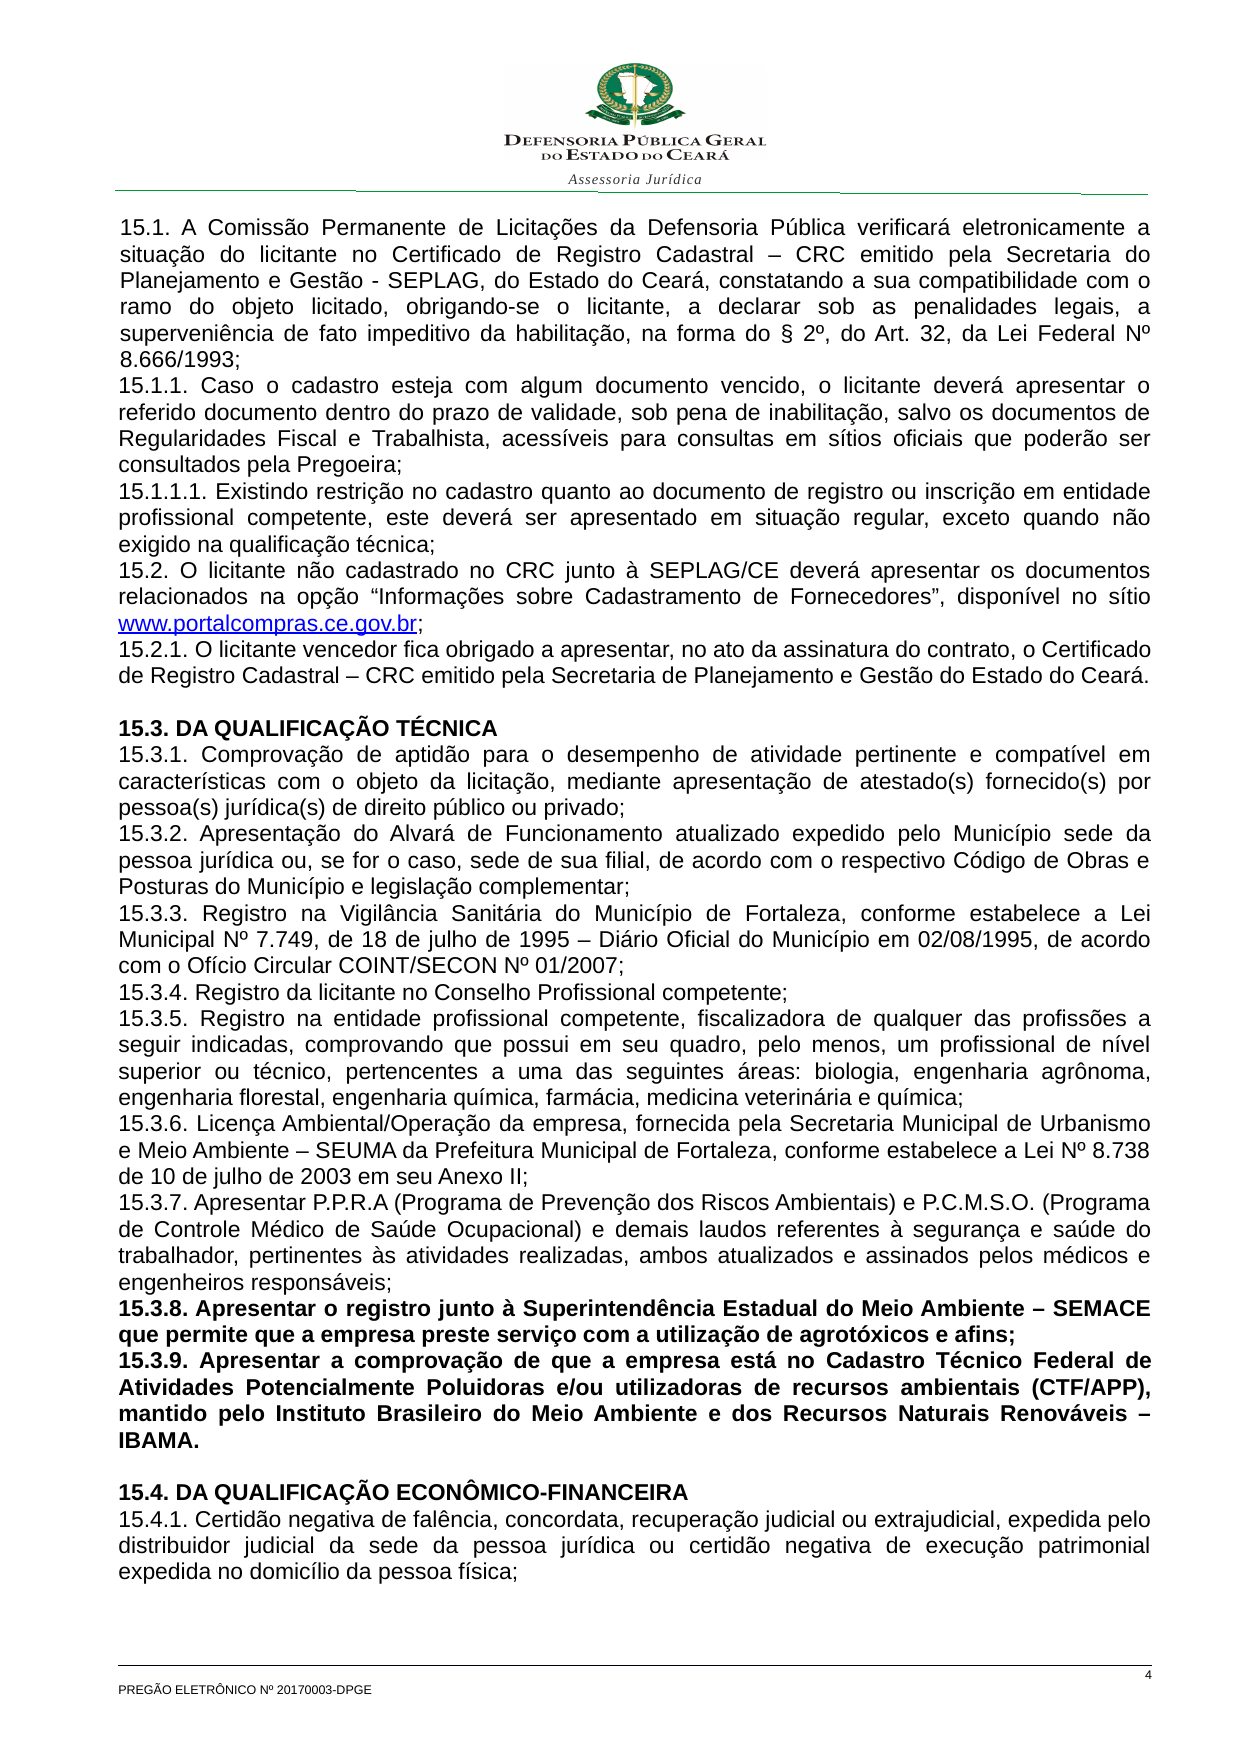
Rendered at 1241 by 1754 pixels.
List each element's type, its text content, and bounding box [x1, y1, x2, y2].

text 15.3.2. Apresentação do Alvará de Funcionamento atualizado expedido pelo Município sede da pessoa jurídica ou, se for o caso, sede de sua filial, de acordo com o respectivo Código de Obras e Posturas do Município e legislação complementar; [118, 820, 1152, 899]
text 15.3.6. Licença Ambiental/Operação da empresa, fornecida pela Secretaria Municipal de Urbanismo e Meio Ambiente – SEUMA da Prefeitura Municipal de Fortaleza, conforme estabelece a Lei Nº 8.738 de 10 de julho de 2003 em seu Anexo II; [118, 1110, 1152, 1189]
text 15.2.1. O licitante vencedor fica obrigado a apresentar, no ato da assinatura do contrato, o Certificado de Registro Cadastral – CRC emitido pela Secretaria de Planejamento e Gestão do Estado do Ceará. [118, 636, 1152, 689]
text 15.3.9. Apresentar a comprovação de que a empresa está no Cadastro Técnico Federal de Atividades Potencialmente Poluidoras e/ou utilizadoras de recursos ambientais (CTF/APP), mantido pelo Instituto Brasileiro do Meio Ambiente e dos Recursos Naturais Renováveis – IBAMA. [118, 1347, 1152, 1453]
text 15.1.1. Caso o cadastro esteja com algum documento vencido, o licitante deverá apresentar o referido documento dentro do prazo de validade, sob pena de inabilitação, salvo os documentos de Regularidades Fiscal e Trabalhista, acessíveis para consultas em sítios oficiais que poderão ser consultados pela Pregoeira; [118, 372, 1152, 478]
picture [503, 63, 767, 160]
text 15.1.1.1. Existindo restrição no cadastro quanto ao documento de registro ou inscrição em entidade profissional competente, este deverá ser apresentado em situação regular, exceto quando não exigido na qualificação técnica; [118, 478, 1152, 557]
text 15.3.3. Registro na Vigilância Sanitária do Município de Fortaleza, conforme estabelece a Lei Municipal Nº 7.749, de 18 de julho de 1995 – Diário Oficial do Município em 02/08/1995, de acordo com o Ofício Circular COINT/SECON Nº 01/2007; [118, 899, 1152, 978]
text 15.3. DA QUALIFICAÇÃO TÉCNICA [118, 715, 1152, 741]
text 15.3.1. Comprovação de aptidão para o desempenho de atividade pertinente e compatível em características com o objeto da licitação, mediante apresentação de atestado(s) fornecido(s) por pessoa(s) jurídica(s) de direito público ou privado; [118, 741, 1152, 820]
text 15.1. A Comissão Permanente de Licitações da Defensoria Pública verificará eletronicamente a situação do licitante no Certificado de Registro Cadastral – CRC emitido pela Secretaria do Planejamento e Gestão - SEPLAG, do Estado do Ceará, constatando a sua compatibilidade com o ramo do objeto licitado, obrigando-se o licitante, a declarar sob as penalidades legais, a superveniência de fato impeditivo da habilitação, na forma do § 2º, do Art. 32, da Lei Federal Nº 8.666/1993; [119, 214, 1152, 372]
text 15.3.4. Registro da licitante no Conselho Profissional competente; [118, 978, 1152, 1005]
text 15.2. O licitante não cadastrado no CRC junto à SEPLAG/CE deverá apresentar os documentos relacionados na opção “Informações sobre Cadastramento de Fornecedores”, disponível no sítio www.portalcompras.ce.gov.br; [118, 557, 1152, 636]
text 15.3.5. Registro na entidade profissional competente, fiscalizadora de qualquer das profissões a seguir indicadas, comprovando que possui em seu quadro, pelo menos, um profissional de nível superior ou técnico, pertencentes a uma das seguintes áreas: biologia, engenharia agrônoma, engenharia florestal, engenharia química, farmácia, medicina veterinária e química; [118, 1005, 1152, 1110]
text 15.3.8. Apresentar o registro junto à Superintendência Estadual do Meio Ambiente – SEMACE que permite que a empresa preste serviço com a utilização de agrotóxicos e afins; [118, 1295, 1152, 1347]
text 15.4. DA QUALIFICAÇÃO ECONÔMICO-FINANCEIRA [118, 1479, 1152, 1506]
text 15.3.7. Apresentar P.P.R.A (Programa de Prevenção dos Riscos Ambientais) e P.C.M.S.O. (Programa de Controle Médico de Saúde Ocupacional) e demais laudos referentes à segurança e saúde do trabalhador, pertinentes às atividades realizadas, ambos atualizados e assinados pelos médicos e engenheiros responsáveis; [118, 1189, 1152, 1295]
text 15.4.1. Certidão negativa de falência, concordata, recuperação judicial ou extrajudicial, expedida pelo distribuidor judicial da sede da pessoa jurídica ou certidão negativa de execução patrimonial expedida no domicílio da pessoa física; [118, 1506, 1152, 1585]
